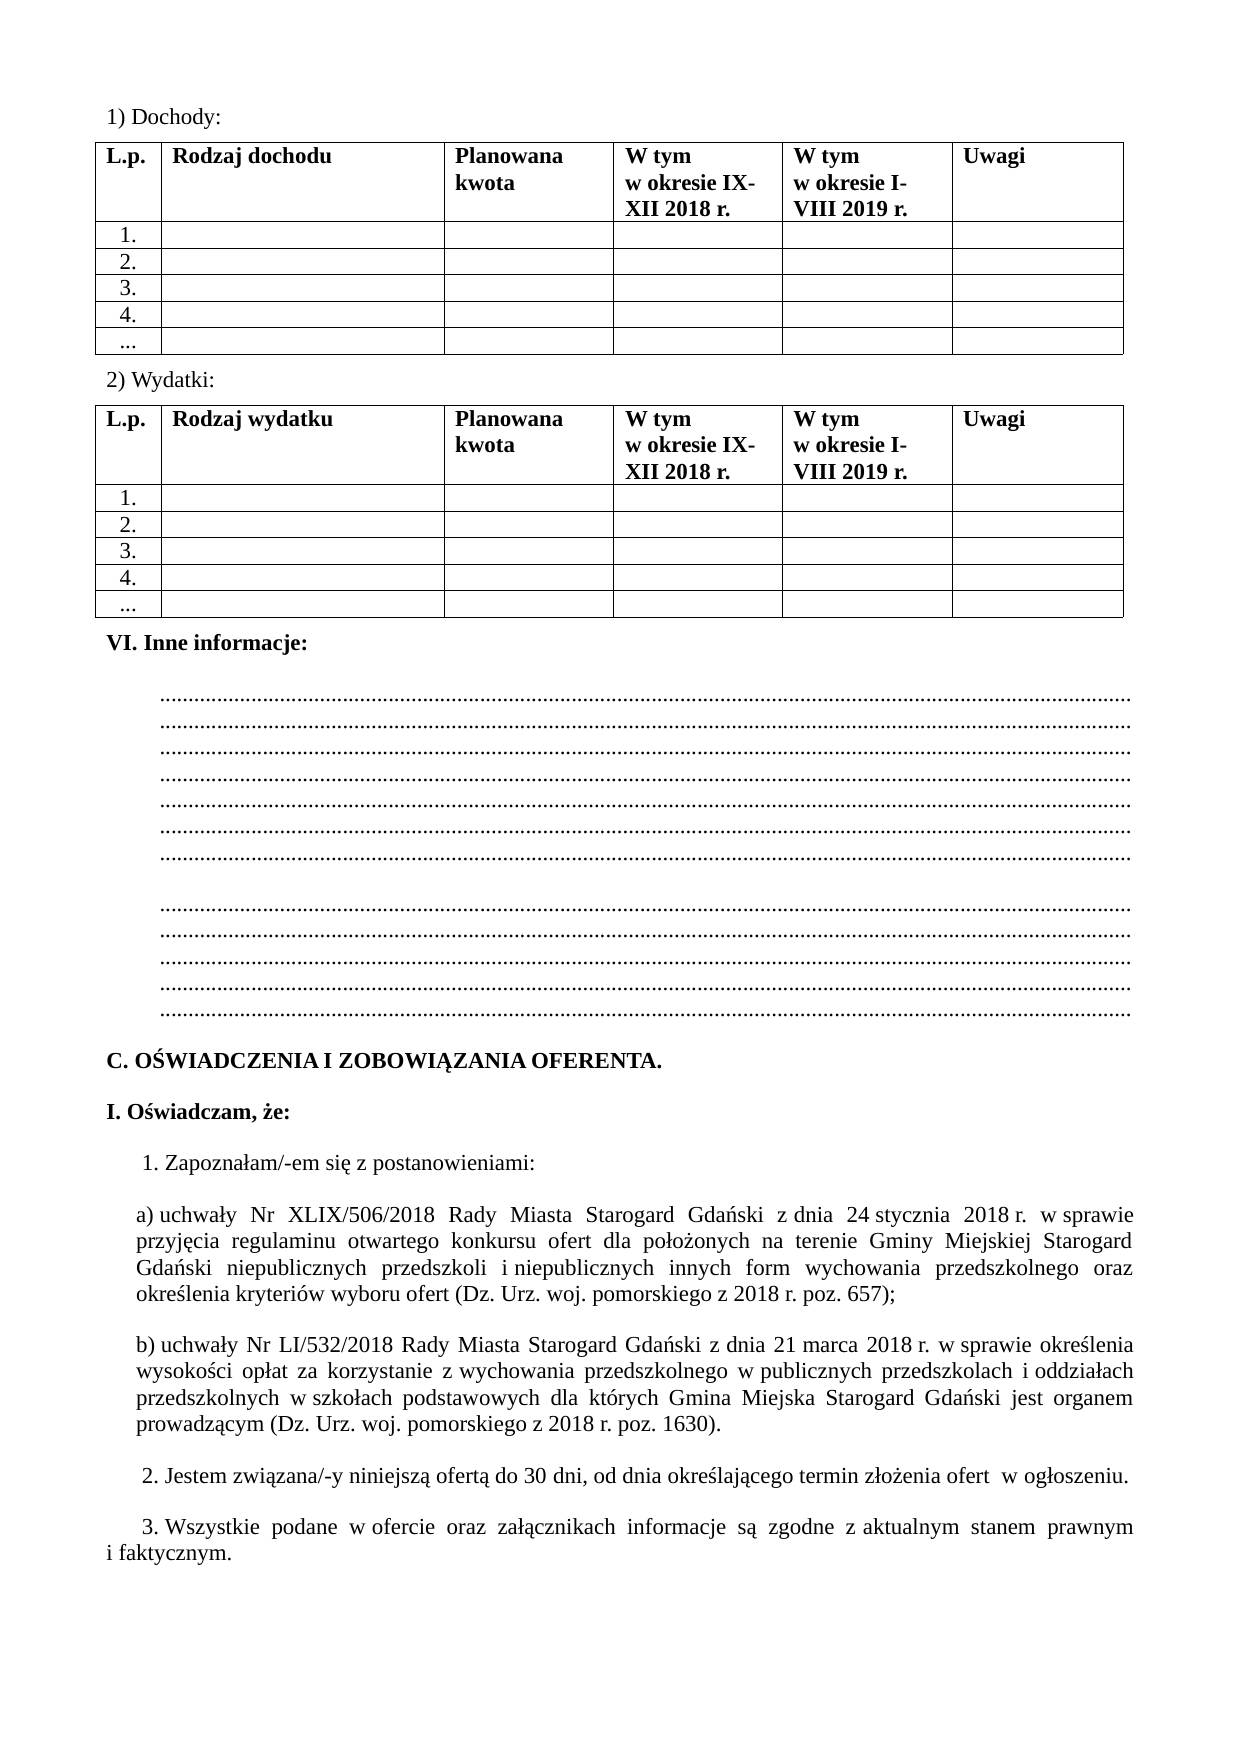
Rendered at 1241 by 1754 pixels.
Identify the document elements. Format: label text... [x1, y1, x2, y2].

table_header Rodzaj dochodu [162, 143, 444, 221]
table_cell [953, 275, 1123, 301]
table_cell 1. [96, 222, 161, 248]
table_cell [614, 328, 782, 354]
text C. OŚWIADCZENIA I ZOBOWIĄZANIA OFERENTA. [106, 1047, 1134, 1073]
table_cell [614, 485, 782, 511]
table_cell 2. [96, 512, 161, 537]
table_header L.p. [96, 143, 161, 221]
table_cell [162, 591, 444, 617]
table_cell [783, 302, 952, 327]
table_cell 3. [96, 275, 161, 301]
table_cell [445, 302, 613, 327]
table_cell ... [96, 591, 161, 617]
table_header W tym w okresie IX-XII 2018 r. [614, 406, 782, 484]
text 1. Zapoznałam/-em się z postanowieniami: [106, 1149, 1134, 1176]
table_cell [162, 302, 444, 327]
table_cell 4. [96, 302, 161, 327]
table_header Planowana kwota [445, 406, 613, 484]
text VI. Inne informacje: [106, 629, 1134, 656]
table_cell [614, 222, 782, 248]
text 2) Wydatki: [106, 366, 1134, 393]
table_cell [953, 512, 1123, 537]
table_cell [783, 512, 952, 537]
text 1) Dochody: [106, 103, 1134, 130]
table_cell 4. [96, 565, 161, 590]
table_cell [953, 222, 1123, 248]
table_cell [162, 275, 444, 301]
table_cell [162, 538, 444, 564]
table_cell [162, 222, 444, 248]
table_cell [614, 302, 782, 327]
table_cell 2. [96, 249, 161, 274]
table_cell [953, 302, 1123, 327]
table_cell [614, 512, 782, 537]
table_cell [953, 328, 1123, 354]
table_cell [445, 591, 613, 617]
table_header Uwagi [953, 406, 1123, 484]
text 2. Jestem związana/-y niniejszą ofertą do 30 dni, od dnia określającego termin złożenia ofert w ogłoszeniu. [106, 1462, 1134, 1488]
table_cell [445, 565, 613, 590]
table_header Planowana kwota [445, 143, 613, 221]
table_header Uwagi [953, 143, 1123, 221]
table_cell 1. [96, 485, 161, 511]
table_cell [162, 328, 444, 354]
table_cell [162, 512, 444, 537]
table_cell [783, 328, 952, 354]
table_header Rodzaj wydatku [162, 406, 444, 484]
table_cell [614, 249, 782, 274]
table_cell [783, 249, 952, 274]
table_header W tym w okresie I- VIII 2019 r. [783, 406, 952, 484]
table_header L.p. [96, 406, 161, 484]
table_cell [783, 222, 952, 248]
table_cell ... [96, 328, 161, 354]
table_cell [445, 275, 613, 301]
text ...................................................................................................................................................................................................................................................................................................................................................................................................................................................................................................................................................................................................................................................................................................................................................................................................................................................................................................................................................................................................................................................................................................................................................................................................................................... [159, 681, 1134, 865]
table_cell [162, 565, 444, 590]
table_cell [953, 591, 1123, 617]
table_cell [953, 485, 1123, 511]
table_cell [445, 485, 613, 511]
table_cell [614, 591, 782, 617]
table_cell [162, 485, 444, 511]
text 3. Wszystkie podane w ofercie oraz załącznikach informacje są zgodne z aktualnym stanem prawnym i faktycznym. [106, 1513, 1134, 1566]
table_cell [614, 538, 782, 564]
table_cell [783, 275, 952, 301]
table_cell [445, 512, 613, 537]
table_cell [953, 249, 1123, 274]
table_cell [953, 538, 1123, 564]
table_cell [445, 538, 613, 564]
table_cell 3. [96, 538, 161, 564]
text .................................................................................................................................................................................................................................................................................................................................................................................................................................................................................................................................................................................................................................................................................................................................................................................................................................................................................. [159, 890, 1134, 1022]
text I. Oświadczam, że: [106, 1098, 1134, 1124]
table_cell [445, 328, 613, 354]
table_header W tym w okresie IX-XII 2018 r. [614, 143, 782, 221]
table_cell [614, 565, 782, 590]
table_cell [953, 565, 1123, 590]
table_cell [783, 591, 952, 617]
table_cell [445, 222, 613, 248]
table_cell [445, 249, 613, 274]
text a) uchwały Nr XLIX/506/2018 Rady Miasta Starogard Gdański z dnia 24 stycznia 2018 r. w sprawie przyjęcia regulaminu otwartego konkursu ofert dla położonych na terenie Gminy Miejskiej Starogard Gdański niepublicznych przedszkoli i niepublicznych innych form wychowania przedszkolnego oraz określenia kryteriów wyboru ofert (Dz. Urz. woj. pomorskiego z 2018 r. poz. 657); [136, 1201, 1134, 1306]
text b) uchwały Nr LI/532/2018 Rady Miasta Starogard Gdański z dnia 21 marca 2018 r. w sprawie określenia wysokości opłat za korzystanie z wychowania przedszkolnego w publicznych przedszkolach i oddziałach przedszkolnych w szkołach podstawowych dla których Gmina Miejska Starogard Gdański jest organem prowadzącym (Dz. Urz. woj. pomorskiego z 2018 r. poz. 1630). [136, 1331, 1134, 1437]
table_header W tym w okresie I- VIII 2019 r. [783, 143, 952, 221]
table_cell [162, 249, 444, 274]
table_cell [783, 565, 952, 590]
table_cell [783, 538, 952, 564]
table_cell [783, 485, 952, 511]
table_cell [614, 275, 782, 301]
